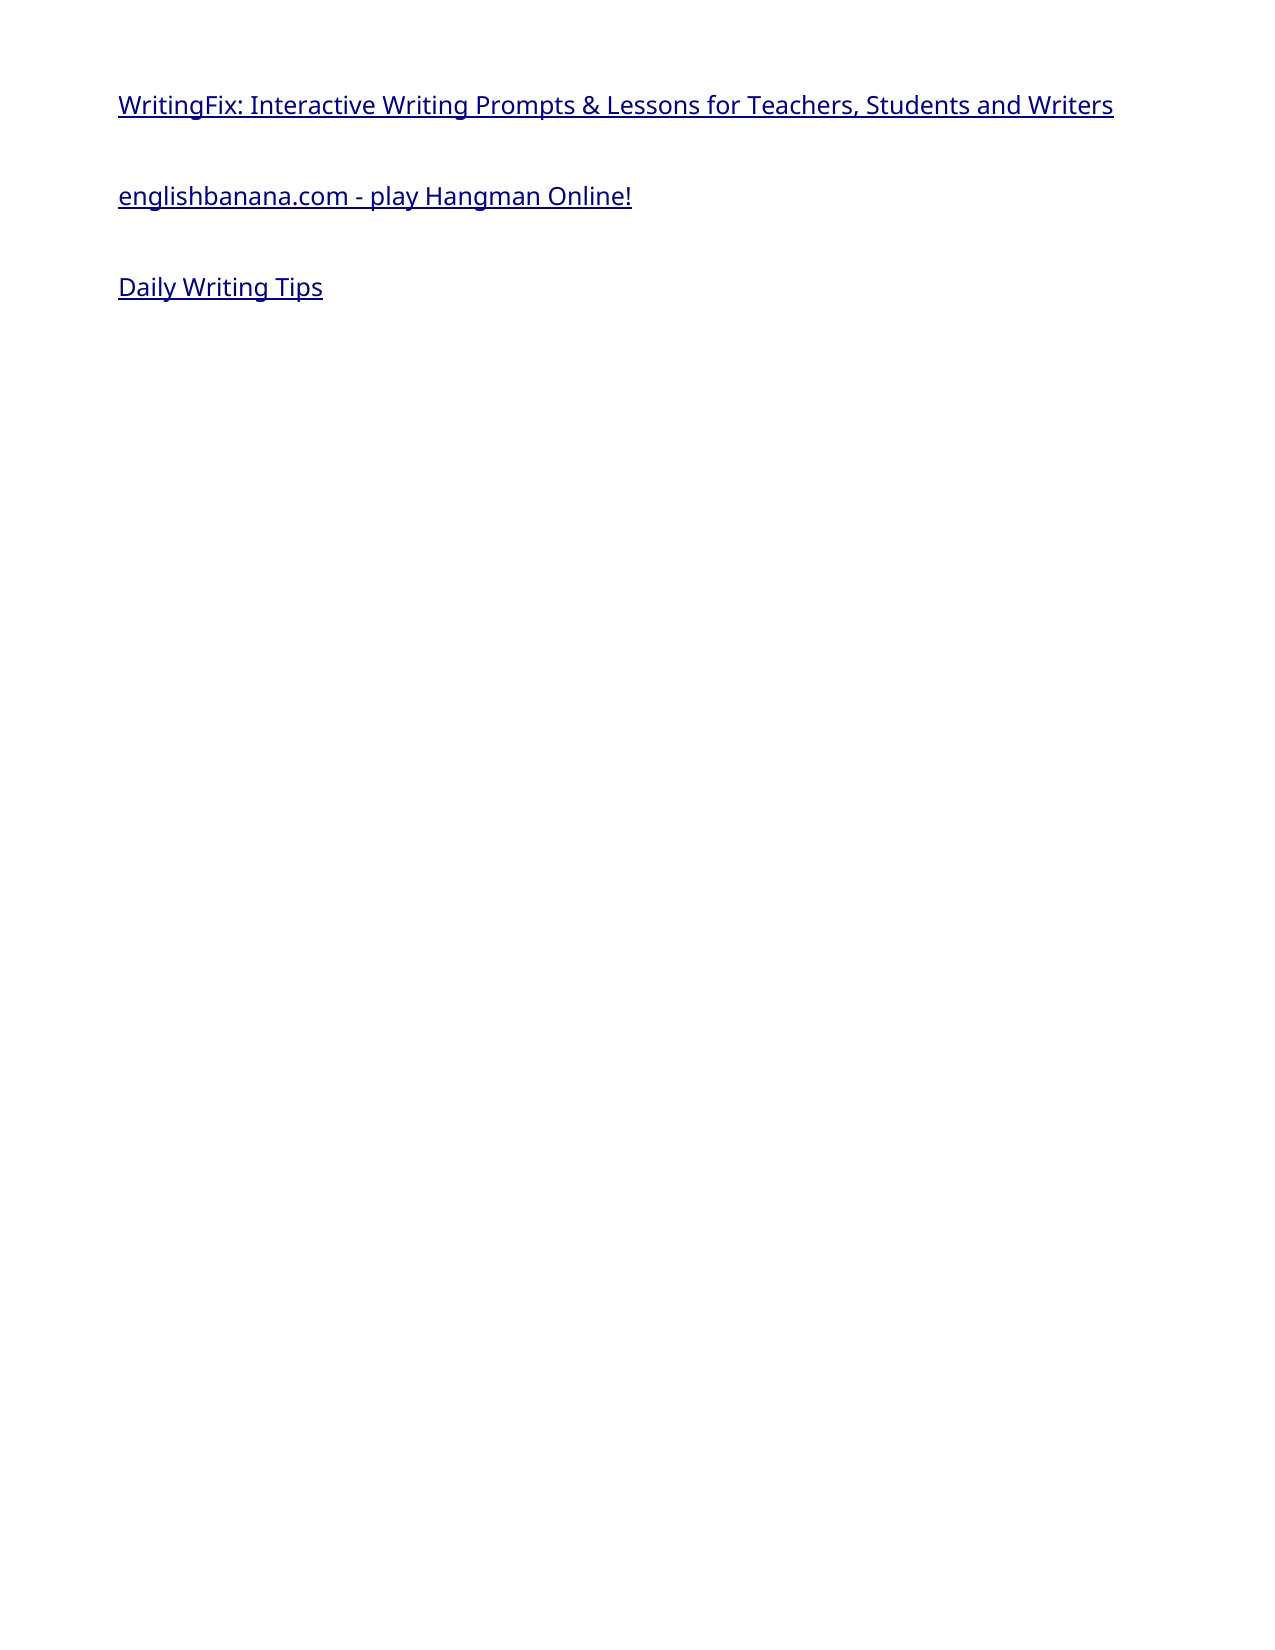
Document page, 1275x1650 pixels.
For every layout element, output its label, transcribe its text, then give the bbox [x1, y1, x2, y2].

text WritingFix: Interactive Writing Prompts & Lessons for Teachers, Students and Writers englishbanana.com - play Hangman Online! Daily Writing Tips [118, 59, 1216, 332]
